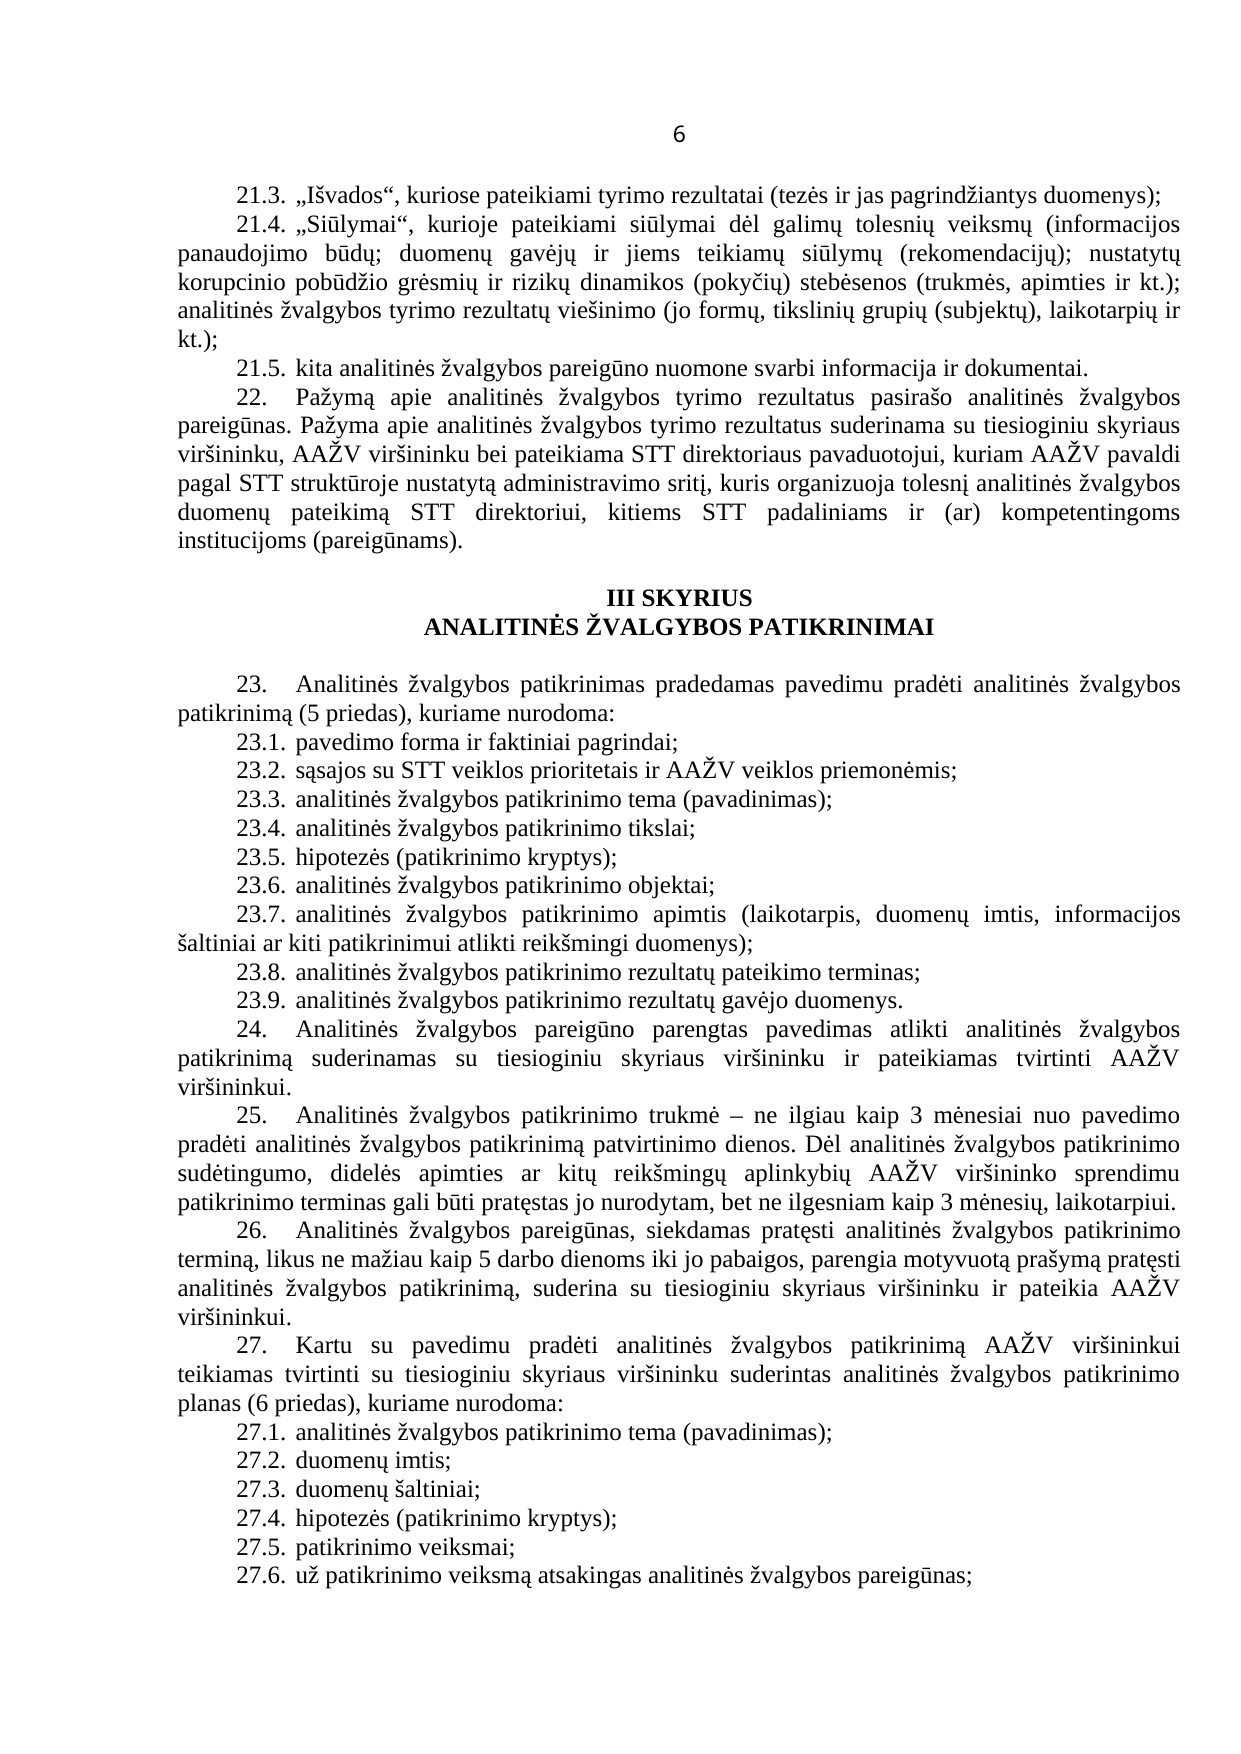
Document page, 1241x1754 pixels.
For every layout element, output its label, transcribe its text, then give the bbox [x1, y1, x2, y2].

text 23.4. analitinės žvalgybos patikrinimo tikslai; [177, 813, 1181, 842]
text 27. Kartu su pavedimu pradėti analitinės žvalgybos patikrinimą AAŽV viršininkui teikiamas tvirtinti su tiesioginiu skyriaus viršininku suderintas analitinės žvalgybos patikrinimo planas (6 priedas), kuriame nurodoma: [177, 1331, 1181, 1417]
text 27.1. analitinės žvalgybos patikrinimo tema (pavadinimas); [177, 1417, 1181, 1446]
text 21.3. „Išvados“, kuriose pateikiami tyrimo rezultatai (tezės ir jas pagrindžiantys duomenys); [177, 181, 1181, 209]
text 25. Analitinės žvalgybos patikrinimo trukmė – ne ilgiau kaip 3 mėnesiai nuo pavedimo pradėti analitinės žvalgybos patikrinimą patvirtinimo dienos. Dėl analitinės žvalgybos patikrinimo sudėtingumo, didelės apimties ar kitų reikšmingų aplinkybių AAŽV viršininko sprendimu patikrinimo terminas gali būti pratęstas jo nurodytam, bet ne ilgesniam kaip 3 mėnesių, laikotarpiui. [177, 1101, 1181, 1216]
text 21.5. kita analitinės žvalgybos pareigūno nuomone svarbi informacija ir dokumentai. [177, 353, 1181, 382]
text 23.6. analitinės žvalgybos patikrinimo objektai; [177, 871, 1181, 899]
text 24. Analitinės žvalgybos pareigūno parengtas pavedimas atlikti analitinės žvalgybos patikrinimą suderinamas su tiesioginiu skyriaus viršininku ir pateikiamas tvirtinti AAŽV viršininkui. [177, 1014, 1181, 1101]
text 26. Analitinės žvalgybos pareigūnas, siekdamas pratęsti analitinės žvalgybos patikrinimo terminą, likus ne mažiau kaip 5 darbo dienoms iki jo pabaigos, parengia motyvuotą prašymą pratęsti analitinės žvalgybos patikrinimą, suderina su tiesioginiu skyriaus viršininku ir pateikia AAŽV viršininkui. [177, 1216, 1181, 1331]
text 23.3. analitinės žvalgybos patikrinimo tema (pavadinimas); [177, 784, 1181, 813]
text 23.8. analitinės žvalgybos patikrinimo rezultatų pateikimo terminas; [177, 957, 1181, 986]
text 22. Pažymą apie analitinės žvalgybos tyrimo rezultatus pasirašo analitinės žvalgybos pareigūnas. Pažyma apie analitinės žvalgybos tyrimo rezultatus suderinama su tiesioginiu skyriaus viršininku, AAŽV viršininku bei pateikiama STT direktoriaus pavaduotojui, kuriam AAŽV pavaldi pagal STT struktūroje nustatytą administravimo sritį, kuris organizuoja tolesnį analitinės žvalgybos duomenų pateikimą STT direktoriui, kitiems STT padaliniams ir (ar) kompetentingoms institucijoms (pareigūnams). [177, 382, 1181, 554]
text 27.3. duomenų šaltiniai; [177, 1474, 1181, 1503]
text 23.7. analitinės žvalgybos patikrinimo apimtis (laikotarpis, duomenų imtis, informacijos šaltiniai ar kiti patikrinimui atlikti reikšmingi duomenys); [177, 899, 1181, 957]
text 27.5. patikrinimo veiksmai; [177, 1532, 1181, 1561]
text 27.4. hipotezės (patikrinimo kryptys); [177, 1503, 1181, 1532]
text 27.6. už patikrinimo veiksmą atsakingas analitinės žvalgybos pareigūnas; [177, 1561, 1181, 1589]
text 23. Analitinės žvalgybos patikrinimas pradedamas pavedimu pradėti analitinės žvalgybos patikrinimą (5 priedas), kuriame nurodoma: [177, 669, 1181, 727]
text 21.4. „Siūlymai“, kurioje pateikiami siūlymai dėl galimų tolesnių veiksmų (informacijos panaudojimo būdų; duomenų gavėjų ir jiems teikiamų siūlymų (rekomendacijų); nustatytų korupcinio pobūdžio grėsmių ir rizikų dinamikos (pokyčių) stebėsenos (trukmės, apimties ir kt.); analitinės žvalgybos tyrimo rezultatų viešinimo (jo formų, tikslinių grupių (subjektų), laikotarpių ir kt.); [177, 209, 1181, 353]
text 23.5. hipotezės (patikrinimo kryptys); [177, 842, 1181, 871]
text 27.2. duomenų imtis; [177, 1446, 1181, 1474]
text III SKYRIUS [177, 583, 1181, 612]
text 23.2. sąsajos su STT veiklos prioritetais ir AAŽV veiklos priemonėmis; [177, 756, 1181, 784]
text ANALITINĖS ŽVALGYBOS PATIKRINIMAI [177, 612, 1181, 641]
text 23.1. pavedimo forma ir faktiniai pagrindai; [177, 727, 1181, 756]
text 23.9. analitinės žvalgybos patikrinimo rezultatų gavėjo duomenys. [177, 986, 1181, 1014]
